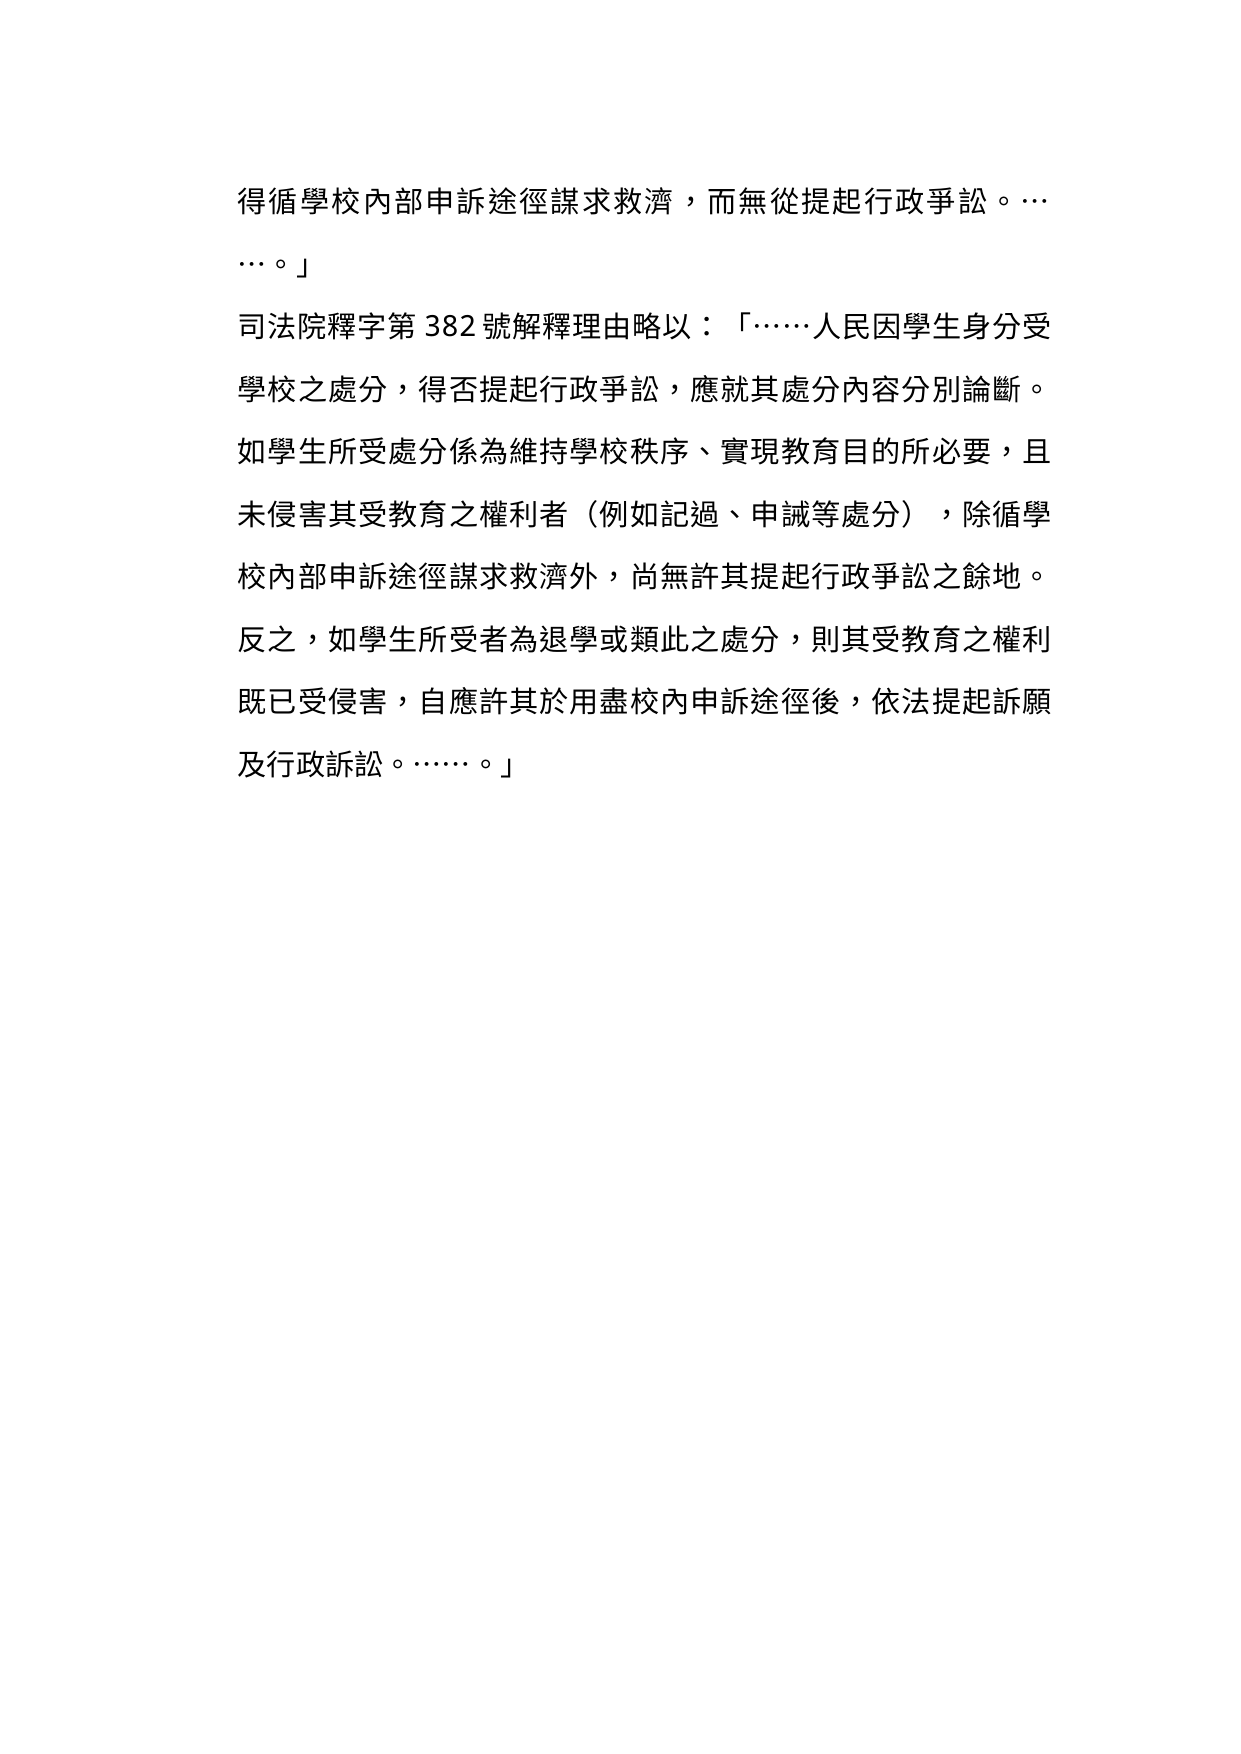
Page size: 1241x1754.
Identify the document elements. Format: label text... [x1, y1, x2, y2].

text 得循學校內部申訴途徑謀求救濟，而無從提起行政爭訟。……。」 [237, 158, 1053, 283]
text 司法院釋字第382號解釋理由略以：「……人民因學生身分受學校之處分，得否提起行政爭訟，應就其處分內容分別論斷。如學生所受處分係為維持學校秩序、實現教育目的所必要，且未侵害其受教育之權利者（例如記過、申誡等處分），除循學校內部申訴途徑謀求救濟外，尚無許其提起行政爭訟之餘地。反之，如學生所受者為退學或類此之處分，則其受教育之權利既已受侵害，自應許其於用盡校內申訴途徑後，依法提起訴願及行政訴訟。……。」 [237, 283, 1053, 783]
